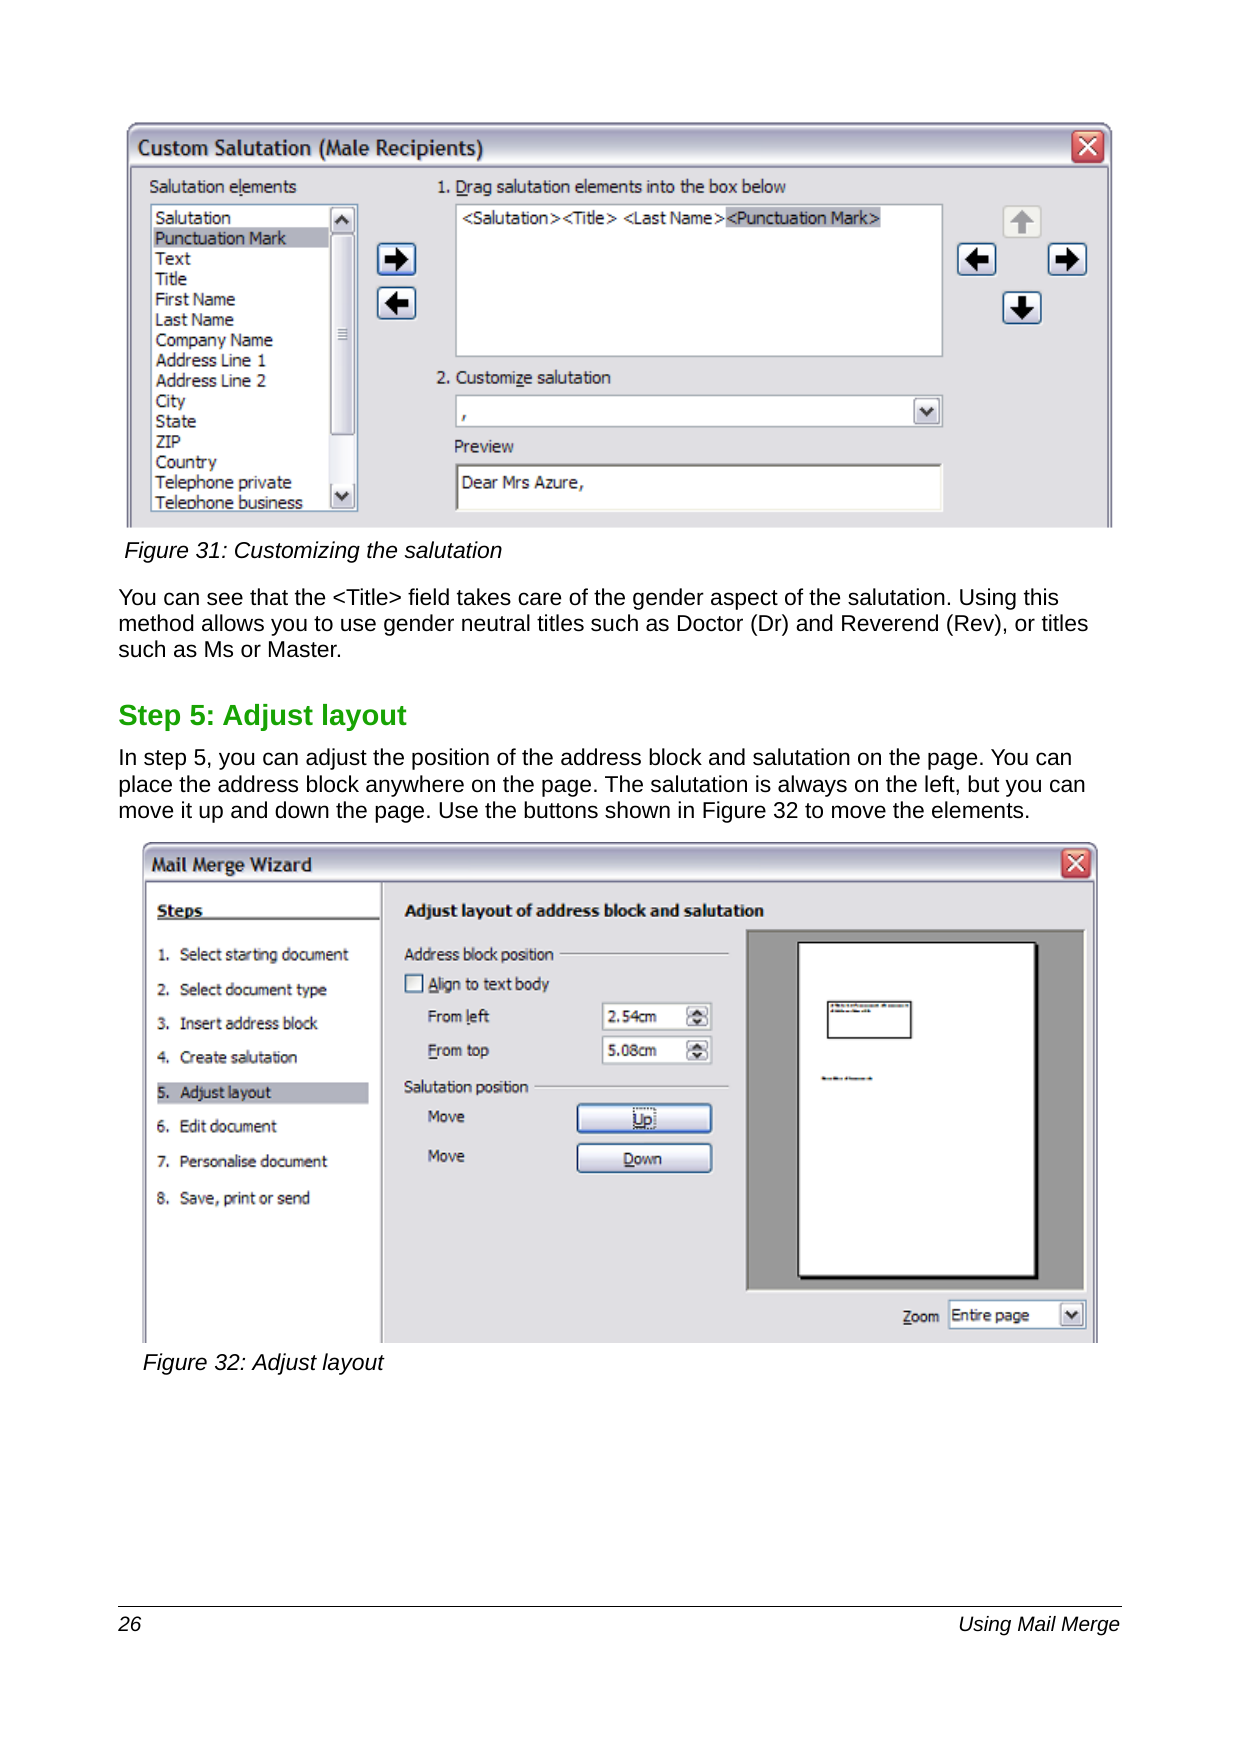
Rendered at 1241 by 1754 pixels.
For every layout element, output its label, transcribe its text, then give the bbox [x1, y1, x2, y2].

picture [142, 842, 1098, 1343]
subtitle Step 5: Adjust layout [118, 698, 1122, 732]
text In step 5, you can adjust the position of the address block and salutation on the page. You can place the address block anywhere on the page. The salutation is always on the left, but you can move it up and down the page. Use the buttons shown in Figure 32 to move the elements. [118, 744, 1122, 823]
text Figure 32: Adjust layout [143, 1349, 1097, 1375]
text You can see that the <Title> field takes care of the gender aspect of the salutation. Using this method allows you to use gender neutral titles such as Doctor (Dr) and Reverend (Rev), or titles such as Ms or Master. [118, 584, 1122, 663]
picture [124, 118, 1117, 531]
text Figure 31: Customizing the salutation [124, 537, 1116, 563]
